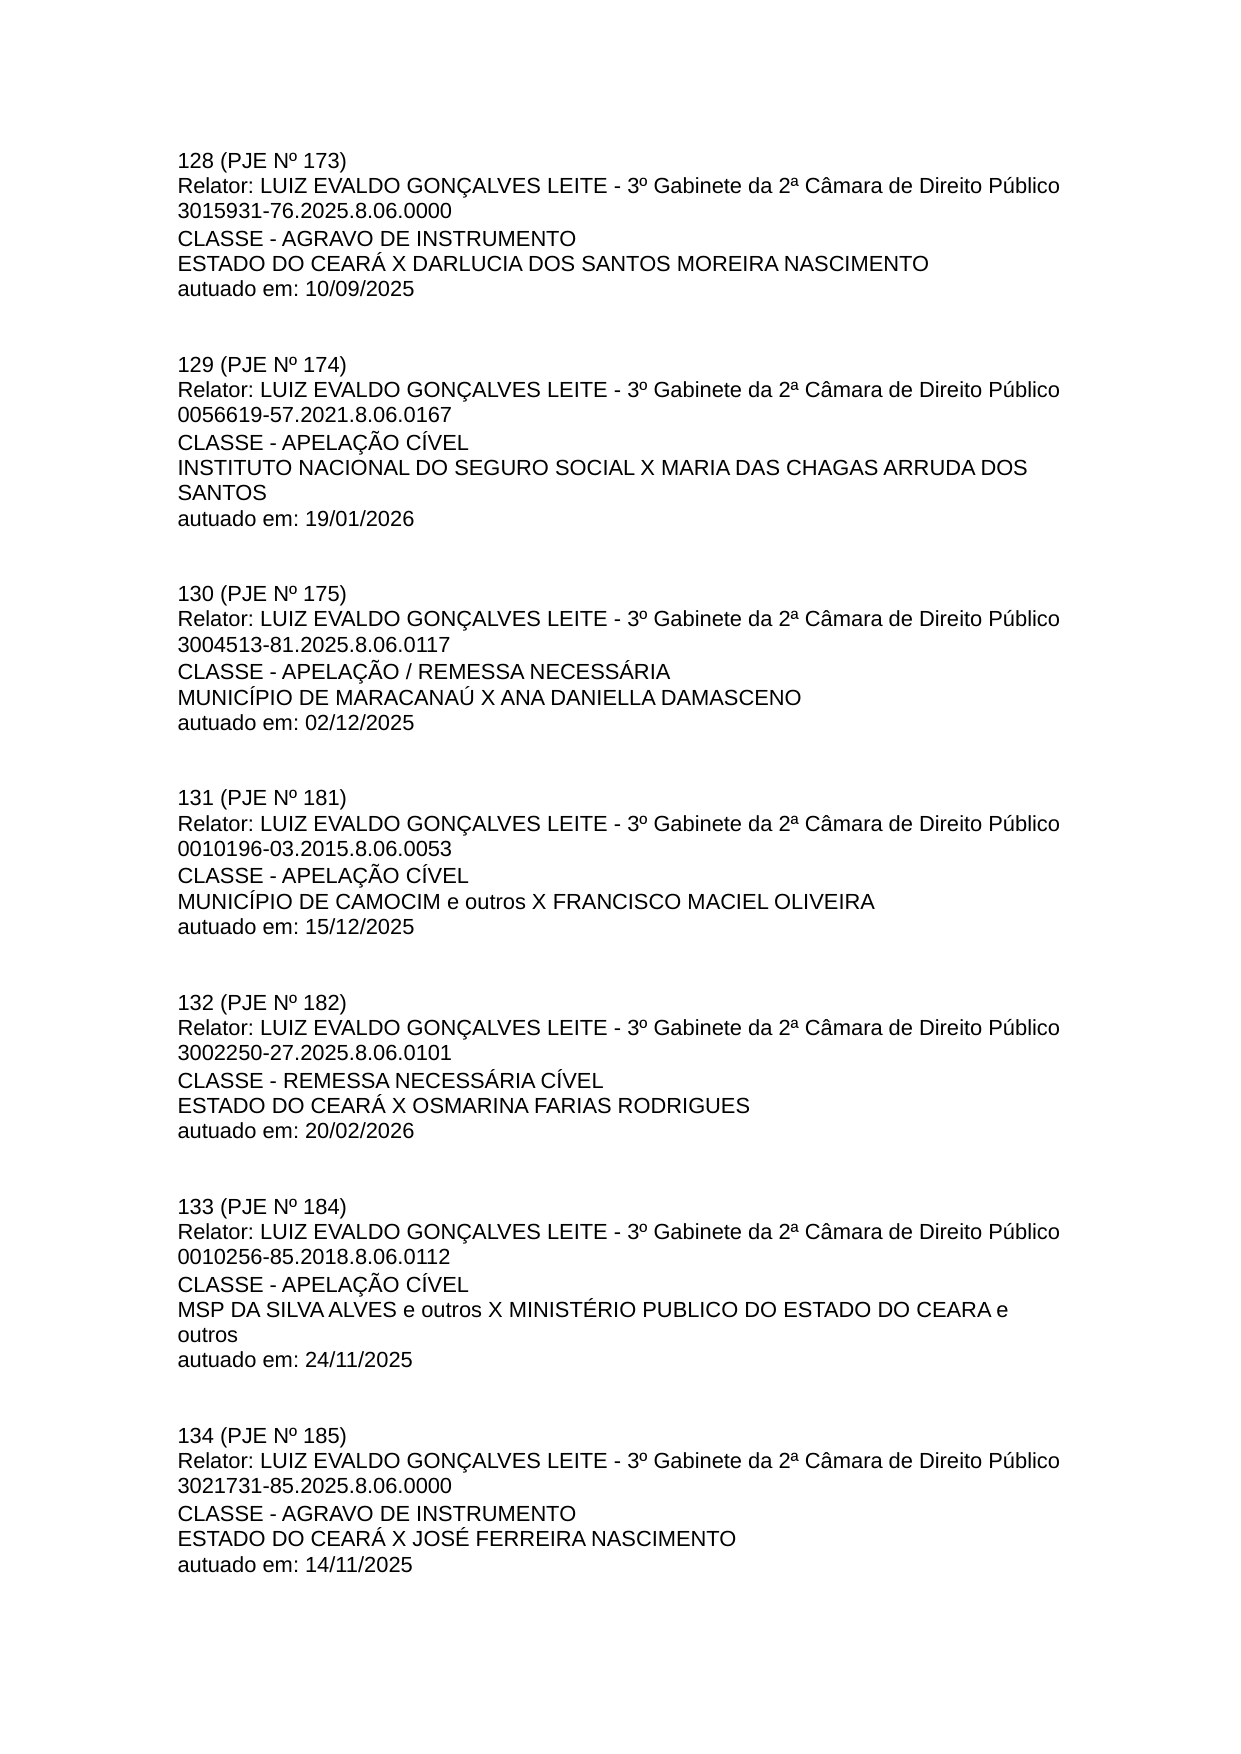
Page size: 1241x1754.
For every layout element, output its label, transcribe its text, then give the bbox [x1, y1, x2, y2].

text CLASSE - APELAÇÃO CÍVEL MUNICÍPIO DE CAMOCIM e outros X FRANCISCO MACIEL OLIVEIRA autuado em: 15/12/2025 [177, 863, 1063, 939]
text 130 (PJE Nº 175) [177, 581, 1063, 606]
text CLASSE - APELAÇÃO / REMESSA NECESSÁRIA MUNICÍPIO DE MARACANAÚ X ANA DANIELLA DAMASCENO autuado em: 02/12/2025 [177, 659, 1063, 735]
text CLASSE - APELAÇÃO CÍVEL INSTITUTO NACIONAL DO SEGURO SOCIAL X MARIA DAS CHAGAS ARRUDA DOS SANTOS autuado em: 19/01/2026 [177, 430, 1063, 531]
text 128 (PJE Nº 173) [177, 148, 1063, 173]
subtitle 0010196-03.2015.8.06.0053 [177, 836, 1063, 861]
text 134 (PJE Nº 185) [177, 1423, 1063, 1448]
subtitle 3002250-27.2025.8.06.0101 [177, 1040, 1063, 1065]
text CLASSE - AGRAVO DE INSTRUMENTO ESTADO DO CEARÁ X DARLUCIA DOS SANTOS MOREIRA NASCIMENTO autuado em: 10/09/2025 [177, 226, 1063, 301]
subtitle 3015931-76.2025.8.06.0000 [177, 198, 1063, 223]
text Relator: LUIZ EVALDO GONÇALVES LEITE - 3º Gabinete da 2ª Câmara de Direito Público [177, 173, 1063, 198]
text CLASSE - REMESSA NECESSÁRIA CÍVEL ESTADO DO CEARÁ X OSMARINA FARIAS RODRIGUES autuado em: 20/02/2026 [177, 1068, 1063, 1143]
text 133 (PJE Nº 184) [177, 1194, 1063, 1219]
text CLASSE - APELAÇÃO CÍVEL MSP DA SILVA ALVES e outros X MINISTÉRIO PUBLICO DO ESTADO DO CEARA e outros autuado em: 24/11/2025 [177, 1272, 1063, 1373]
subtitle 3021731-85.2025.8.06.0000 [177, 1473, 1063, 1499]
text 132 (PJE Nº 182) [177, 989, 1063, 1015]
subtitle 0056619-57.2021.8.06.0167 [177, 402, 1063, 427]
text Relator: LUIZ EVALDO GONÇALVES LEITE - 3º Gabinete da 2ª Câmara de Direito Público [177, 1219, 1063, 1244]
text 129 (PJE Nº 174) [177, 352, 1063, 377]
subtitle 0010256-85.2018.8.06.0112 [177, 1244, 1063, 1269]
text Relator: LUIZ EVALDO GONÇALVES LEITE - 3º Gabinete da 2ª Câmara de Direito Público [177, 1448, 1063, 1473]
subtitle 3004513-81.2025.8.06.0117 [177, 632, 1063, 657]
text Relator: LUIZ EVALDO GONÇALVES LEITE - 3º Gabinete da 2ª Câmara de Direito Público [177, 1015, 1063, 1040]
text Relator: LUIZ EVALDO GONÇALVES LEITE - 3º Gabinete da 2ª Câmara de Direito Público [177, 377, 1063, 402]
text Relator: LUIZ EVALDO GONÇALVES LEITE - 3º Gabinete da 2ª Câmara de Direito Público [177, 811, 1063, 836]
text 131 (PJE Nº 181) [177, 785, 1063, 811]
text CLASSE - AGRAVO DE INSTRUMENTO ESTADO DO CEARÁ X JOSÉ FERREIRA NASCIMENTO autuado em: 14/11/2025 [177, 1501, 1063, 1577]
text Relator: LUIZ EVALDO GONÇALVES LEITE - 3º Gabinete da 2ª Câmara de Direito Público [177, 606, 1063, 632]
